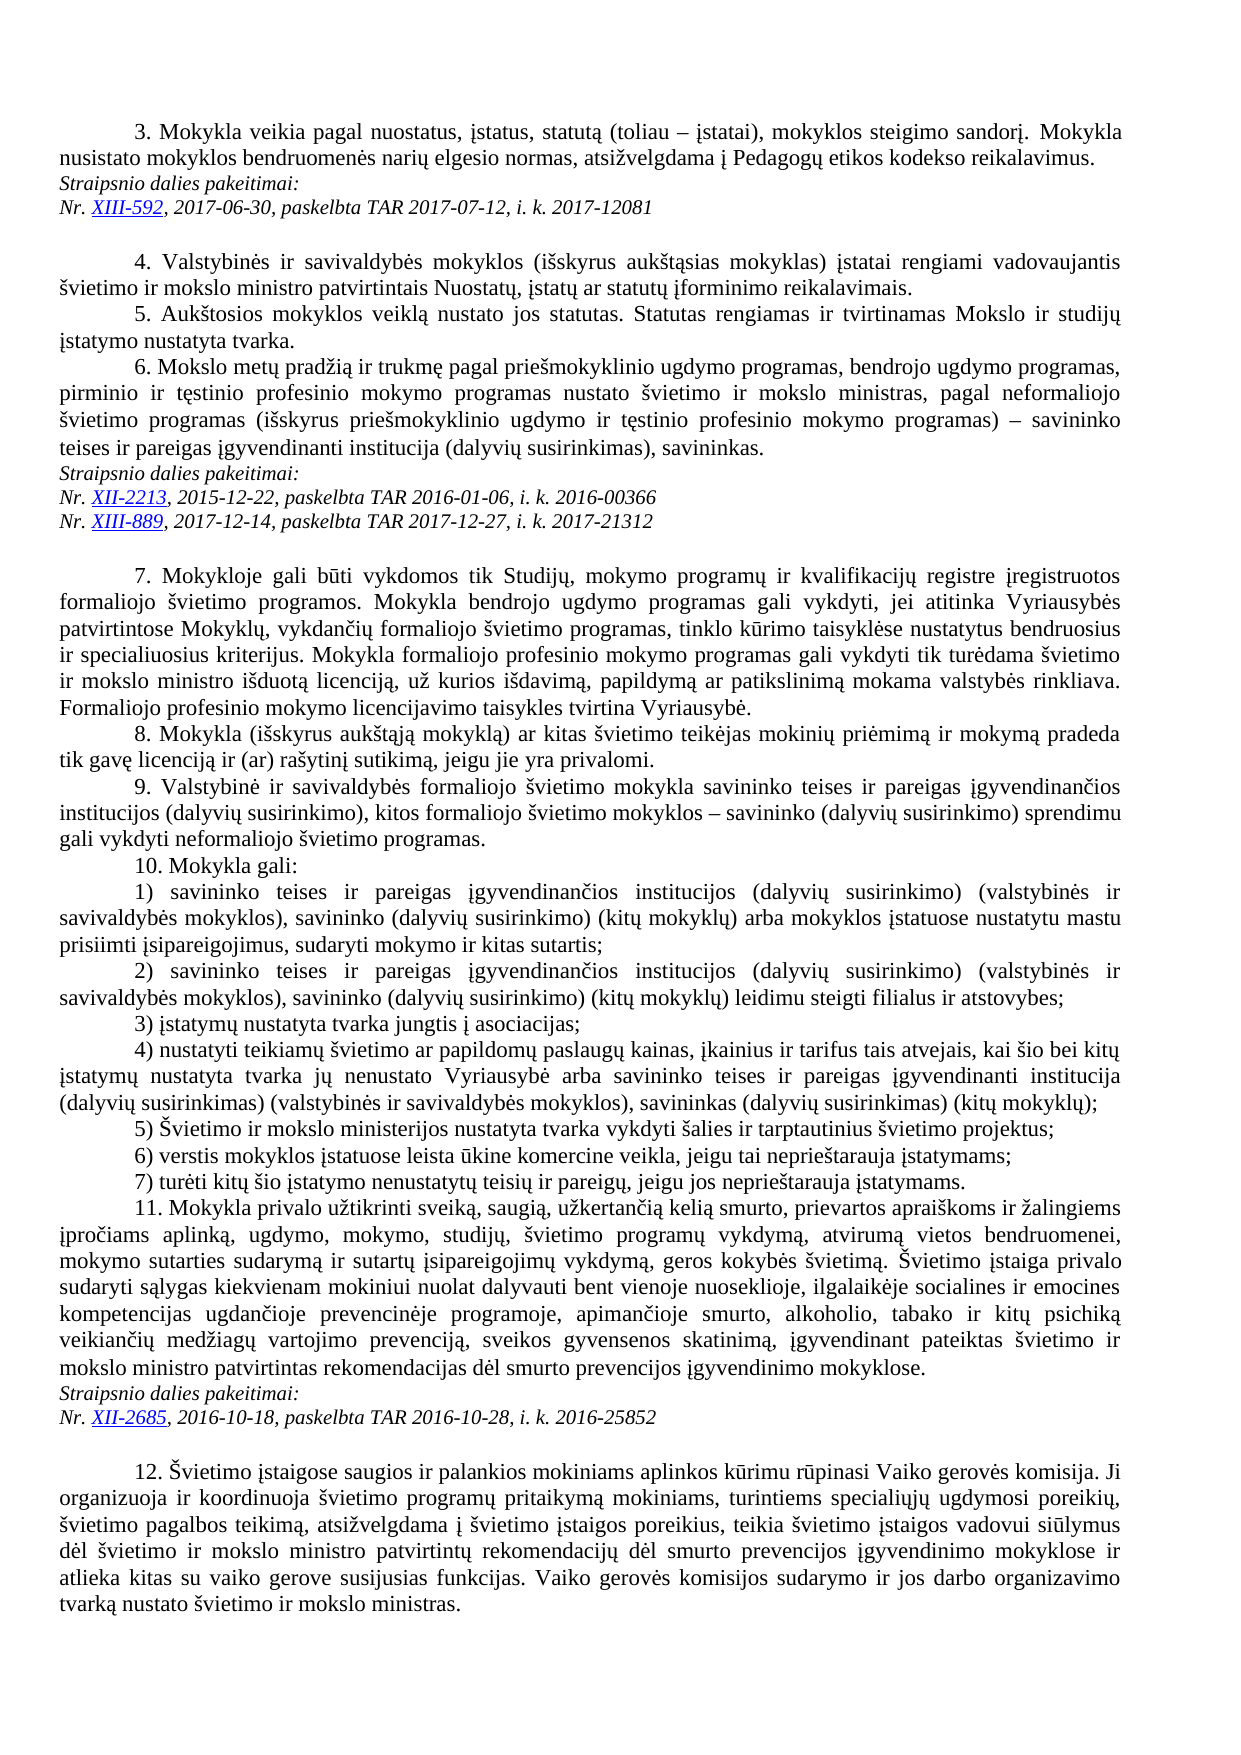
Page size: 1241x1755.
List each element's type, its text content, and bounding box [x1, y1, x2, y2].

text 1) savininko teises ir pareigas įgyvendinančios institucijos (dalyvių susirinkimo) (valstybinės ir savivaldybės mokyklos), savininko (dalyvių susirinkimo) (kitų mokyklų) arba mokyklos įstatuose nustatytu mastu prisiimti įsipareigojimus, sudaryti mokymo ir kitas sutartis; [59, 878, 1122, 957]
text Nr. XIII-592, 2017-06-30, paskelbta TAR 2017-07-12, i. k. 2017-12081 [59, 195, 1122, 219]
text 2) savininko teises ir pareigas įgyvendinančios institucijos (dalyvių susirinkimo) (valstybinės ir savivaldybės mokyklos), savininko (dalyvių susirinkimo) (kitų mokyklų) leidimu steigti filialus ir atstovybes; [59, 957, 1122, 1010]
text 6. Mokslo metų pradžią ir trukmę pagal priešmokyklinio ugdymo programas, bendrojo ugdymo programas, pirminio ir tęstinio profesinio mokymo programas nustato švietimo ir mokslo ministras, pagal neformaliojo švietimo programas (išskyrus priešmokyklinio ugdymo ir tęstinio profesinio mokymo programas) – savininko teises ir pareigas įgyvendinanti institucija (dalyvių susirinkimas), savininkas. [59, 353, 1122, 461]
text 11. Mokykla privalo užtikrinti sveiką, saugią, užkertančią kelią smurto, prievartos apraiškoms ir žalingiems įpročiams aplinką, ugdymo, mokymo, studijų, švietimo programų vykdymą, atvirumą vietos bendruomenei, mokymo sutarties sudarymą ir sutartų įsipareigojimų vykdymą, geros kokybės švietimą. Švietimo įstaiga privalo sudaryti sąlygas kiekvienam mokiniui nuolat dalyvauti bent vienoje nuoseklioje, ilgalaikėje socialines ir emocines kompetencijas ugdančioje prevencinėje programoje, apimančioje smurto, alkoholio, tabako ir kitų psichiką veikiančių medžiagų vartojimo prevenciją, sveikos gyvensenos skatinimą, įgyvendinant pateiktas švietimo ir mokslo ministro patvirtintas rekomendacijas dėl smurto prevencijos įgyvendinimo mokyklose. [59, 1194, 1122, 1381]
text 8. Mokykla (išskyrus aukštąją mokyklą) ar kitas švietimo teikėjas mokinių priėmimą ir mokymą pradeda tik gavę licenciją ir (ar) rašytinį sutikimą, jeigu jie yra privalomi. [59, 720, 1122, 773]
text Straipsnio dalies pakeitimai: [59, 1381, 1122, 1405]
text 4) nustatyti teikiamų švietimo ar papildomų paslaugų kainas, įkainius ir tarifus tais atvejais, kai šio bei kitų įstatymų nustatyta tvarka jų nenustato Vyriausybė arba savininko teises ir pareigas įgyvendinanti institucija (dalyvių susirinkimas) (valstybinės ir savivaldybės mokyklos), savininkas (dalyvių susirinkimas) (kitų mokyklų); [59, 1036, 1122, 1115]
text 6) verstis mokyklos įstatuose leista ūkine komercine veikla, jeigu tai neprieštarauja įstatymams; [59, 1142, 1122, 1168]
text Nr. XII-2213, 2015-12-22, paskelbta TAR 2016-01-06, i. k. 2016-00366 [59, 485, 1122, 509]
text 5. Aukštosios mokyklos veiklą nustato jos statutas. Statutas rengiamas ir tvirtinamas Mokslo ir studijų įstatymo nustatyta tvarka. [59, 300, 1122, 353]
text 7. Mokykloje gali būti vykdomos tik Studijų, mokymo programų ir kvalifikacijų registre įregistruotos formaliojo švietimo programos. Mokykla bendrojo ugdymo programas gali vykdyti, jei atitinka Vyriausybės patvirtintose Mokyklų, vykdančių formaliojo švietimo programas, tinklo kūrimo taisyklėse nustatytus bendruosius ir specialiuosius kriterijus. Mokykla formaliojo profesinio mokymo programas gali vykdyti tik turėdama švietimo ir mokslo ministro išduotą licenciją, už kurios išdavimą, papildymą ar patikslinimą mokama valstybės rinkliava. Formaliojo profesinio mokymo licencijavimo taisykles tvirtina Vyriausybė. [59, 562, 1122, 720]
text 3) įstatymų nustatyta tvarka jungtis į asociacijas; [59, 1010, 1122, 1036]
text 10. Mokykla gali: [59, 852, 1122, 878]
text Straipsnio dalies pakeitimai: [59, 461, 1122, 485]
text 4. Valstybinės ir savivaldybės mokyklos (išskyrus aukštąsias mokyklas) įstatai rengiami vadovaujantis švietimo ir mokslo ministro patvirtintais Nuostatų, įstatų ar statutų įforminimo reikalavimais. [59, 248, 1122, 300]
text Nr. XII-2685, 2016-10-18, paskelbta TAR 2016-10-28, i. k. 2016-25852 [59, 1405, 1122, 1429]
text 12. Švietimo įstaigose saugios ir palankios mokiniams aplinkos kūrimu rūpinasi Vaiko gerovės komisija. Ji organizuoja ir koordinuoja švietimo programų pritaikymą mokiniams, turintiems specialiųjų ugdymosi poreikių, švietimo pagalbos teikimą, atsižvelgdama į švietimo įstaigos poreikius, teikia švietimo įstaigos vadovui siūlymus dėl švietimo ir mokslo ministro patvirtintų rekomendacijų dėl smurto prevencijos įgyvendinimo mokyklose ir atlieka kitas su vaiko gerove susijusias funkcijas. Vaiko gerovės komisijos sudarymo ir jos darbo organizavimo tvarką nustato švietimo ir mokslo ministras. [59, 1458, 1122, 1616]
text Nr. XIII-889, 2017-12-14, paskelbta TAR 2017-12-27, i. k. 2017-21312 [59, 509, 1122, 533]
text 7) turėti kitų šio įstatymo nenustatytų teisių ir pareigų, jeigu jos neprieštarauja įstatymams. [59, 1168, 1122, 1194]
text 5) Švietimo ir mokslo ministerijos nustatyta tvarka vykdyti šalies ir tarptautinius švietimo projektus; [59, 1115, 1122, 1142]
text 9. Valstybinė ir savivaldybės formaliojo švietimo mokykla savininko teises ir pareigas įgyvendinančios institucijos (dalyvių susirinkimo), kitos formaliojo švietimo mokyklos – savininko (dalyvių susirinkimo) sprendimu gali vykdyti neformaliojo švietimo programas. [59, 773, 1122, 852]
text Straipsnio dalies pakeitimai: [59, 171, 1122, 195]
text 3. Mokykla veikia pagal nuostatus, įstatus, statutą (toliau – įstatai), mokyklos steigimo sandorį. Mokykla nusistato mokyklos bendruomenės narių elgesio normas, atsižvelgdama į Pedagogų etikos kodekso reikalavimus. [59, 118, 1122, 171]
